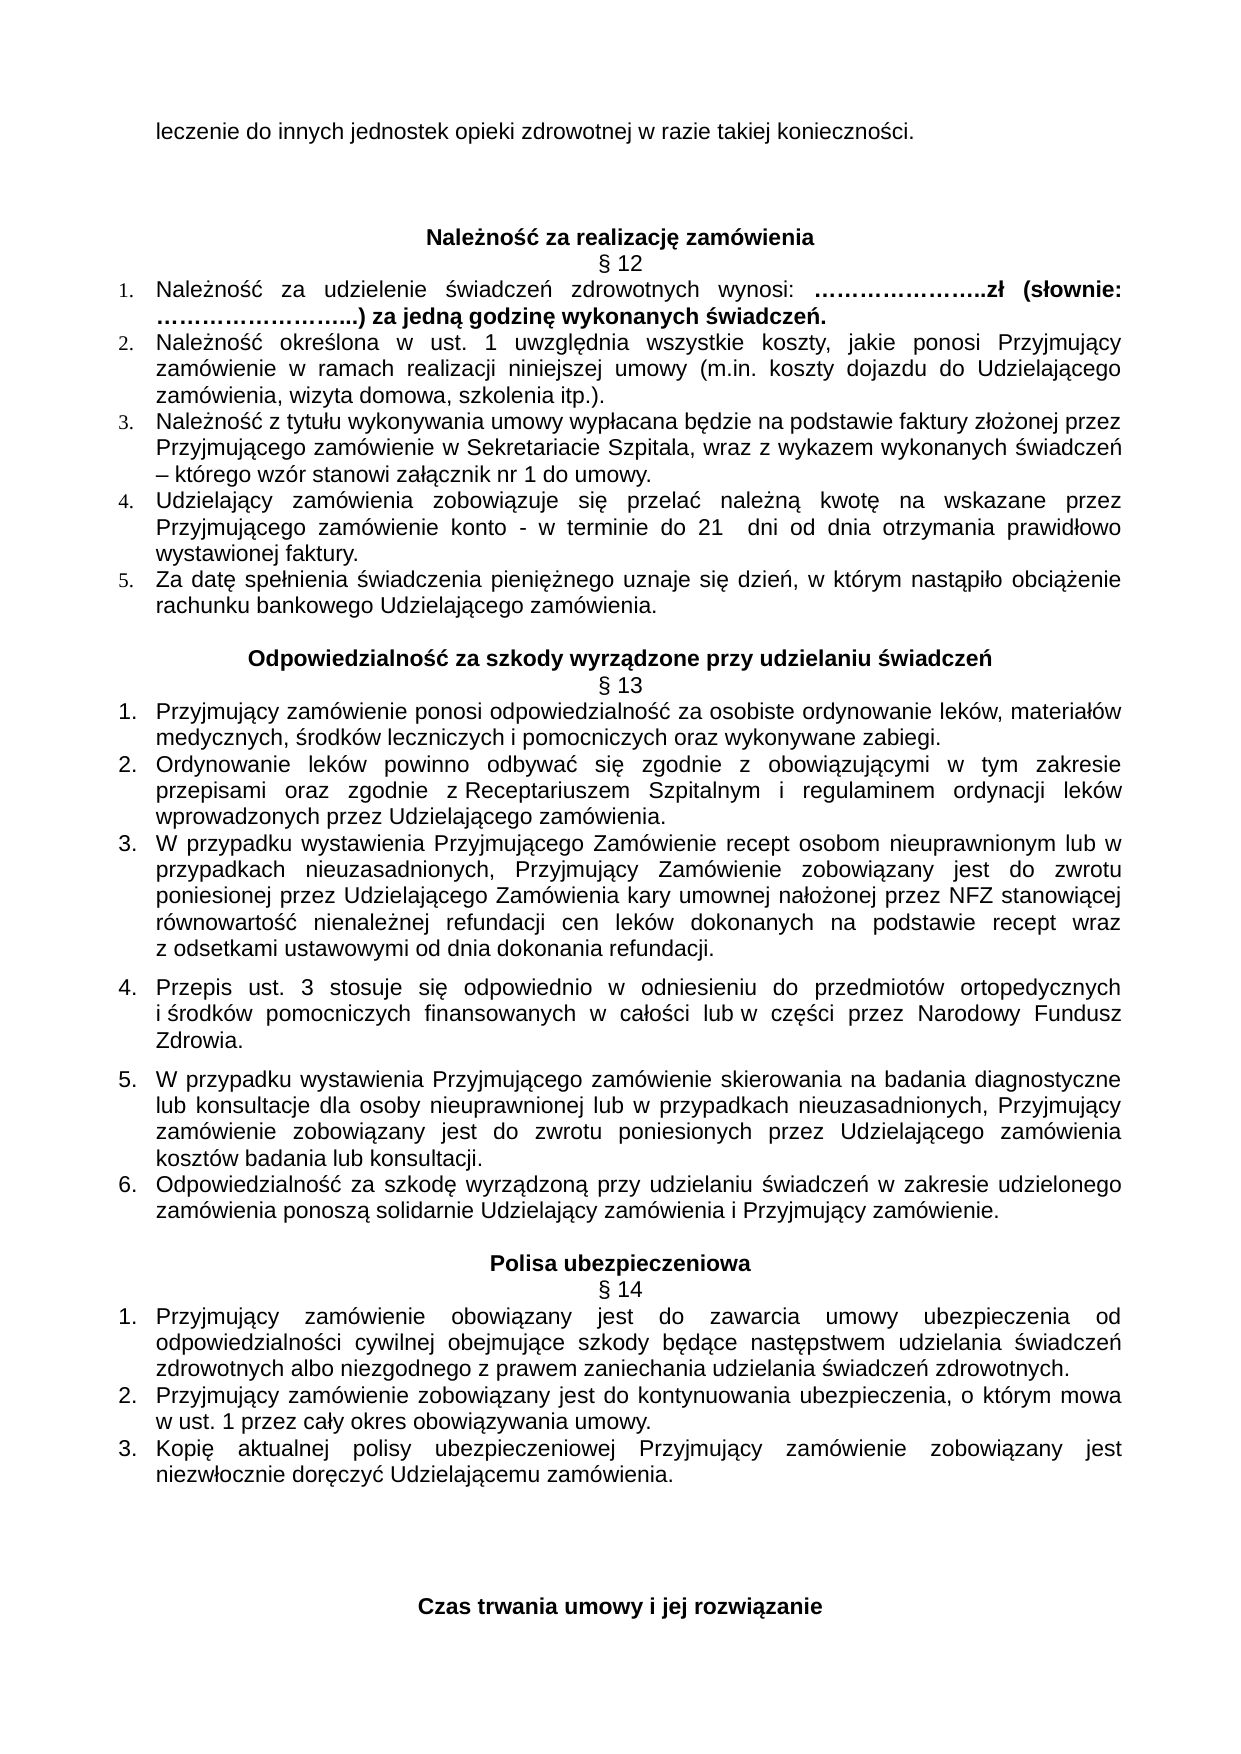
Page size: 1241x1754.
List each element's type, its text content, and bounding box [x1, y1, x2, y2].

list Przepis ust. 3 stosuje się odpowiednio w odniesieniu do przedmiotów ortopedycznych i środków pomocniczych finansowanych w całości lub w części przez Narodowy Fundusz Zdrowia. [118, 974, 1122, 1053]
text § 14 [118, 1276, 1122, 1303]
text Należność za realizację zamówienia [118, 223, 1122, 250]
text § 13 [118, 672, 1122, 698]
list W przypadku wystawienia Przyjmującego Zamówienie recept osobom nieuprawnionym lub w przypadkach nieuzasadnionych, Przyjmujący Zamówienie zobowiązany jest do zwrotu poniesionej przez Udzielającego Zamówienia kary umownej nałożonej przez NFZ stanowiącej równowartość nienależnej refundacji cen leków dokonanych na podstawie recept wraz z odsetkami ustawowymi od dnia dokonania refundacji. [118, 830, 1122, 961]
list Udzielający zamówienia zobowiązuje się przelać należną kwotę na wskazane przez Przyjmującego zamówienie konto - w terminie do 21 dni od dnia otrzymania prawidłowo wystawionej faktury. [118, 487, 1122, 566]
list Przyjmujący zamówienie ponosi odpowiedzialność za osobiste ordynowanie leków, materiałów medycznych, środków leczniczych i pomocniczych oraz wykonywane zabiegi. [118, 698, 1122, 751]
text Polisa ubezpieczeniowa [118, 1250, 1122, 1276]
text § 12 [118, 250, 1122, 276]
list Przyjmujący zamówienie obowiązany jest do zawarcia umowy ubezpieczenia od odpowiedzialności cywilnej obejmujące szkody będące następstwem udzielania świadczeń zdrowotnych albo niezgodnego z prawem zaniechania udzielania świadczeń zdrowotnych. [118, 1303, 1122, 1382]
list Należność z tytułu wykonywania umowy wypłacana będzie na podstawie faktury złożonej przez Przyjmującego zamówienie w Sekretariacie Szpitala, wraz z wykazem wykonanych świadczeń – którego wzór stanowi załącznik nr 1 do umowy. [118, 408, 1122, 487]
list Za datę spełnienia świadczenia pieniężnego uznaje się dzień, w którym nastąpiło obciążenie rachunku bankowego Udzielającego zamówienia. [118, 566, 1122, 619]
list Należność określona w ust. 1 uwzględnia wszystkie koszty, jakie ponosi Przyjmujący zamówienie w ramach realizacji niniejszej umowy (m.in. koszty dojazdu do Udzielającego zamówienia, wizyta domowa, szkolenia itp.). [118, 329, 1122, 408]
list leczenie do innych jednostek opieki zdrowotnej w razie takiej konieczności. [118, 118, 1122, 144]
list W przypadku wystawienia Przyjmującego zamówienie skierowania na badania diagnostyczne lub konsultacje dla osoby nieuprawnionej lub w przypadkach nieuzasadnionych, Przyjmujący zamówienie zobowiązany jest do zwrotu poniesionych przez Udzielającego zamówienia kosztów badania lub konsultacji. [118, 1066, 1122, 1171]
list Ordynowanie leków powinno odbywać się zgodnie z obowiązującymi w tym zakresie przepisami oraz zgodnie z Receptariuszem Szpitalnym i regulaminem ordynacji leków wprowadzonych przez Udzielającego zamówienia. [118, 751, 1122, 830]
text Czas trwania umowy i jej rozwiązanie [118, 1593, 1122, 1619]
list Kopię aktualnej polisy ubezpieczeniowej Przyjmujący zamówienie zobowiązany jest niezwłocznie doręczyć Udzielającemu zamówienia. [118, 1434, 1122, 1487]
list Odpowiedzialność za szkodę wyrządzoną przy udzielaniu świadczeń w zakresie udzielonego zamówienia ponoszą solidarnie Udzielający zamówienia i Przyjmujący zamówienie. [118, 1171, 1122, 1224]
list Przyjmujący zamówienie zobowiązany jest do kontynuowania ubezpieczenia, o którym mowa w ust. 1 przez cały okres obowiązywania umowy. [118, 1382, 1122, 1434]
list Należność za udzielenie świadczeń zdrowotnych wynosi: …………………..zł (słownie: ……………………...) za jedną godzinę wykonanych świadczeń. [118, 276, 1122, 329]
text Odpowiedzialność za szkody wyrządzone przy udzielaniu świadczeń [118, 645, 1122, 672]
